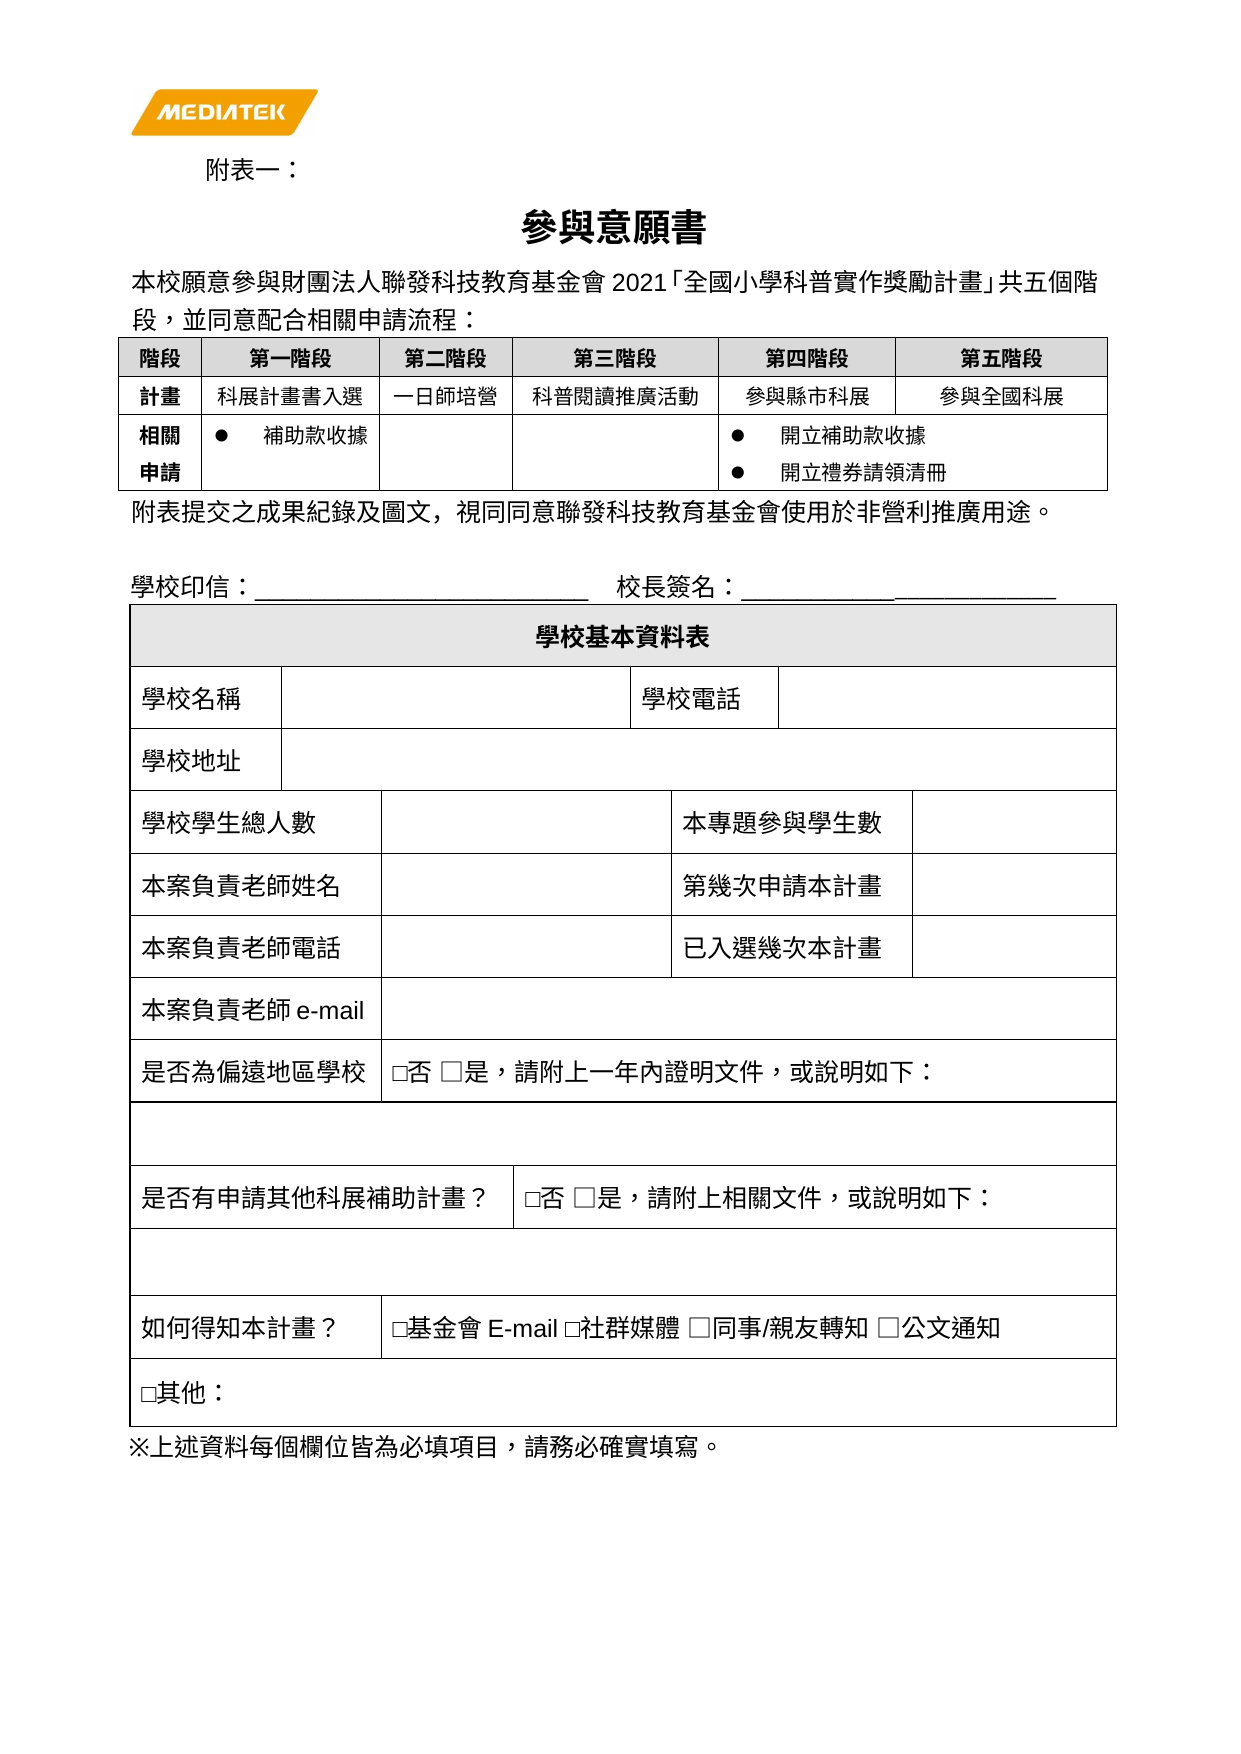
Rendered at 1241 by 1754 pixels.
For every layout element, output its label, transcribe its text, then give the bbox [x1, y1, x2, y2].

table_cell □其他： [131, 1359, 1116, 1426]
table_cell [913, 916, 1116, 977]
table_cell 相關申請 [119, 415, 201, 490]
table_cell □否 □是，請附上相關文件，或說明如下： [514, 1166, 1116, 1228]
table_cell 學校學生總人數 [131, 791, 381, 853]
table_header 第三階段 [513, 338, 718, 376]
table_header 第一階段 [202, 338, 379, 376]
text 學校印信：________________________ 校長簽名：________________________ [130, 566, 1098, 604]
table_cell [382, 978, 1116, 1039]
table_cell 本案負責老師姓名 [131, 854, 381, 915]
table_header 階段 [119, 338, 201, 376]
table_cell [513, 415, 718, 490]
table_cell [282, 729, 1116, 790]
table_cell 科展計畫書入選 [202, 377, 379, 414]
table_cell 科普閱讀推廣活動 [513, 377, 718, 414]
picture [130, 88, 318, 138]
table_cell 是否為偏遠地區學校 [131, 1040, 381, 1101]
table_cell [779, 667, 1116, 728]
table_cell [131, 1103, 1116, 1165]
table_cell 補助款收據 [202, 415, 379, 490]
table_header 學校基本資料表 [131, 605, 1116, 666]
table_cell 第幾次申請本計畫 [672, 854, 912, 915]
text 附表一： [205, 150, 1098, 187]
table_cell 本案負責老師電話 [131, 916, 381, 977]
text 本校願意參與財團法人聯發科技教育基金會2021「全國小學科普實作獎勵計畫」共五個階段，並同意配合相關申請流程： [132, 262, 1098, 337]
table_cell 參與全國科展 [896, 377, 1107, 414]
table_cell [382, 854, 671, 915]
table_cell 參與縣市科展 [719, 377, 895, 414]
table_cell 已入選幾次本計畫 [672, 916, 912, 977]
text 參與意願書 [130, 187, 1098, 262]
table_cell 學校名稱 [131, 667, 281, 728]
text ※上述資料每個欄位皆為必填項目，請務必確實填寫。 [128, 1427, 1098, 1464]
table_cell [382, 791, 671, 853]
table_cell 一日師培營 [380, 377, 512, 414]
table_cell □基金會E-mail □社群媒體 □同事/親友轉知 □公文通知 [382, 1296, 1116, 1357]
table_header 第四階段 [719, 338, 895, 376]
table_cell [913, 791, 1116, 853]
table_cell 本專題參與學生數 [672, 791, 912, 853]
table_cell [282, 667, 630, 728]
table_cell [380, 415, 512, 490]
list 附表提交之成果紀錄及圖文，視同同意聯發科技教育基金會使用於非營利推廣用途。 [131, 491, 1098, 529]
table_cell [131, 1229, 1116, 1295]
table_cell 學校地址 [131, 729, 281, 790]
table_cell [382, 916, 671, 977]
table_cell 如何得知本計畫？ [131, 1296, 381, 1357]
table_header 第五階段 [896, 338, 1107, 376]
table_cell 開立補助款收據 開立禮券請領清冊 [719, 415, 1107, 490]
table_cell 學校電話 [631, 667, 778, 728]
table_cell 是否有申請其他科展補助計畫？ [131, 1166, 513, 1228]
table_cell 計畫 [119, 377, 201, 414]
table_header 第二階段 [380, 338, 512, 376]
table_cell 本案負責老師e-mail [131, 978, 381, 1039]
table_cell [913, 854, 1116, 915]
table_cell □否 □是，請附上一年內證明文件，或說明如下： [382, 1040, 1116, 1101]
